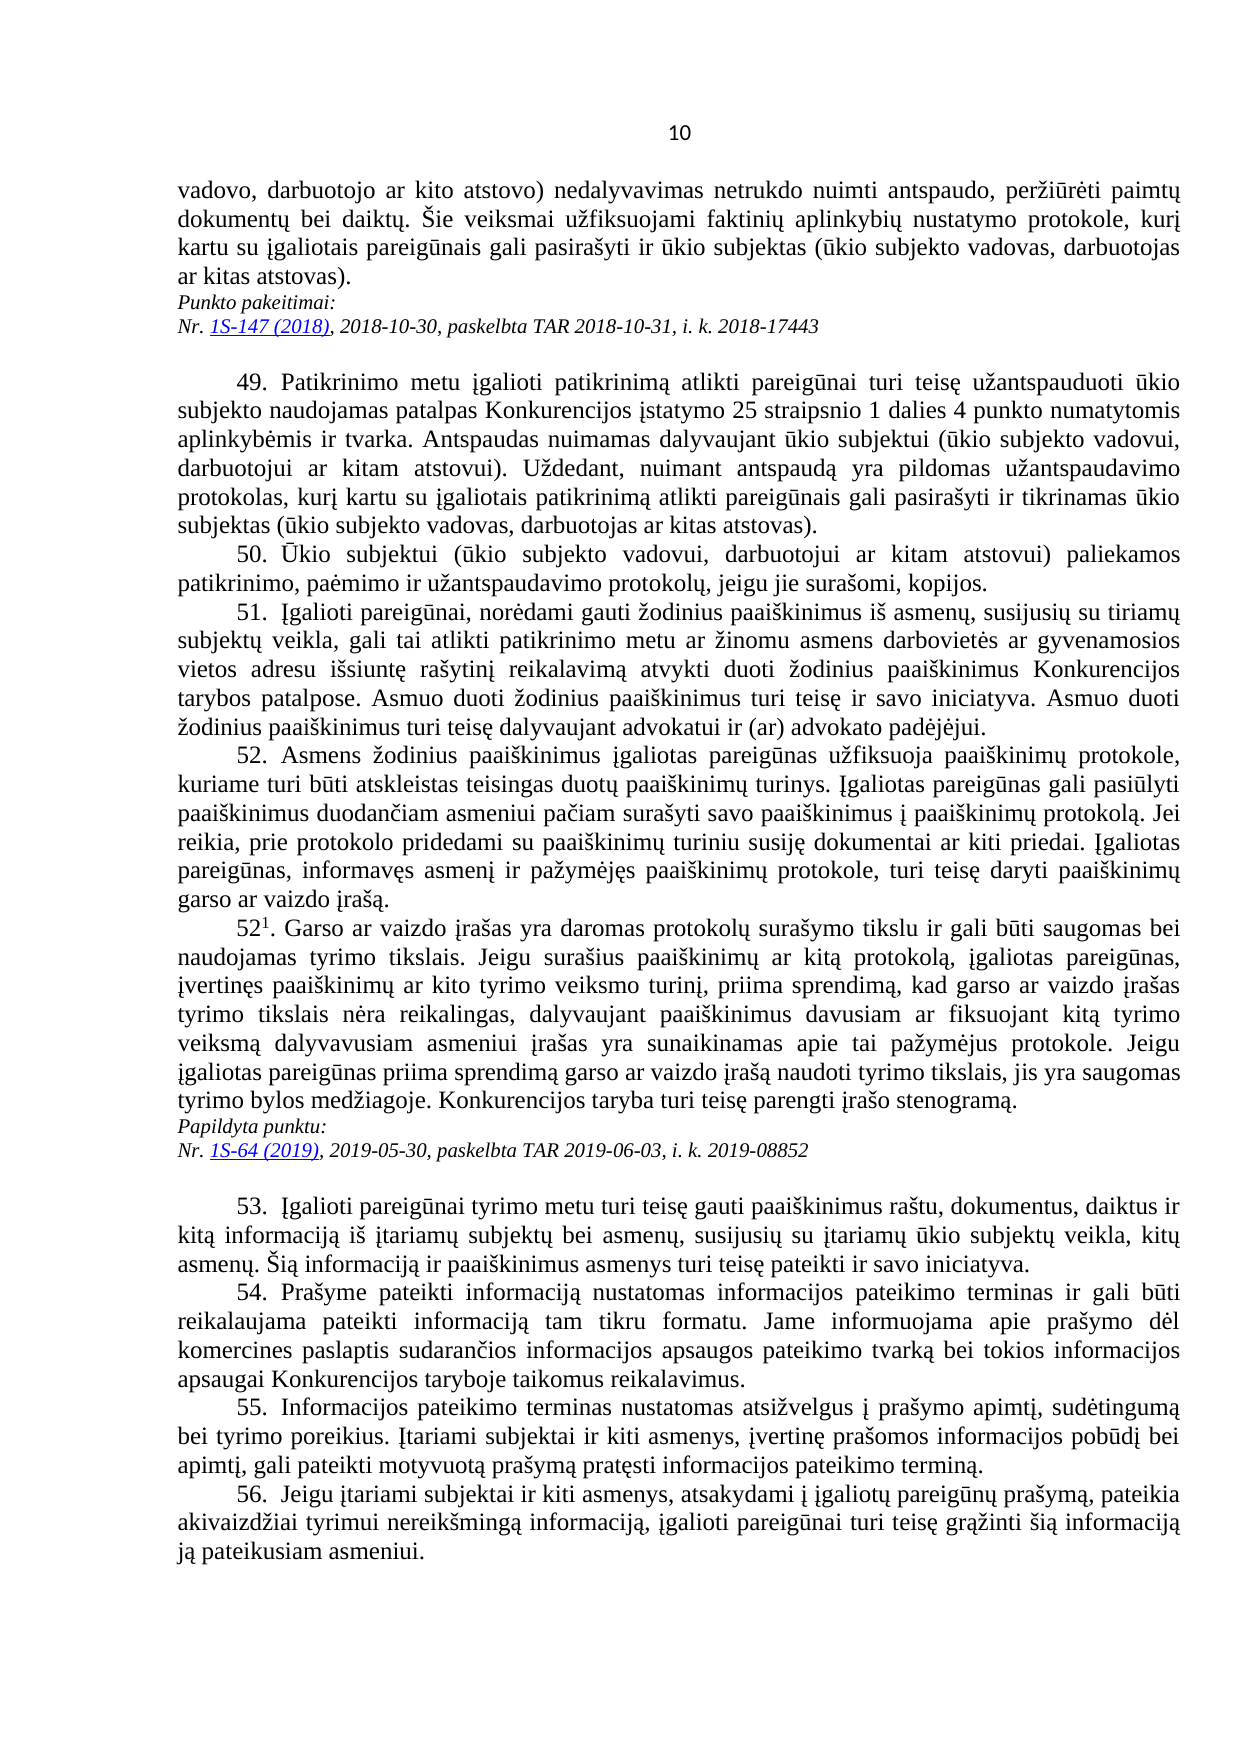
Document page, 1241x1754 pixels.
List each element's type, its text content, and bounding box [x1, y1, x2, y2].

text 54. Prašyme pateikti informaciją nustatomas informacijos pateikimo terminas ir gali būti reikalaujama pateikti informaciją tam tikru formatu. Jame informuojama apie prašymo dėl komercines paslaptis sudarančios informacijos apsaugos pateikimo tvarką bei tokios informacijos apsaugai Konkurencijos taryboje taikomus reikalavimus. [177, 1277, 1181, 1392]
text 50. Ūkio subjektui (ūkio subjekto vadovui, darbuotojui ar kitam atstovui) paliekamos patikrinimo, paėmimo ir užantspaudavimo protokolų, jeigu jie surašomi, kopijos. [177, 539, 1181, 597]
text 56. Jeigu įtariami subjektai ir kiti asmenys, atsakydami į įgaliotų pareigūnų prašymą, pateikia akivaizdžiai tyrimui nereikšmingą informaciją, įgalioti pareigūnai turi teisę grąžinti šią informaciją ją pateikusiam asmeniui. [177, 1479, 1181, 1565]
text 521. Garso ar vaizdo įrašas yra daromas protokolų surašymo tikslu ir gali būti saugomas bei naudojamas tyrimo tikslais. Jeigu surašius paaiškinimų ar kitą protokolą, įgaliotas pareigūnas, įvertinęs paaiškinimų ar kito tyrimo veiksmo turinį, priima sprendimą, kad garso ar vaizdo įrašas tyrimo tikslais nėra reikalingas, dalyvaujant paaiškinimus davusiam ar fiksuojant kitą tyrimo veiksmą dalyvavusiam asmeniui įrašas yra sunaikinamas apie tai pažymėjus protokole. Jeigu įgaliotas pareigūnas priima sprendimą garso ar vaizdo įrašą naudoti tyrimo tikslais, jis yra saugomas tyrimo bylos medžiagoje. Konkurencijos taryba turi teisę parengti įrašo stenogramą. [177, 913, 1181, 1114]
text 53. Įgalioti pareigūnai tyrimo metu turi teisę gauti paaiškinimus raštu, dokumentus, daiktus ir kitą informaciją iš įtariamų subjektų bei asmenų, susijusių su įtariamų ūkio subjektų veikla, kitų asmenų. Šią informaciją ir paaiškinimus asmenys turi teisę pateikti ir savo iniciatyva. [177, 1191, 1181, 1277]
text Punkto pakeitimai: [177, 290, 1181, 314]
text 49. Patikrinimo metu įgalioti patikrinimą atlikti pareigūnai turi teisę užantspauduoti ūkio subjekto naudojamas patalpas Konkurencijos įstatymo 25 straipsnio 1 dalies 4 punkto numatytomis aplinkybėmis ir tvarka. Antspaudas nuimamas dalyvaujant ūkio subjektui (ūkio subjekto vadovui, darbuotojui ar kitam atstovui). Uždedant, nuimant antspaudą yra pildomas užantspaudavimo protokolas, kurį kartu su įgaliotais patikrinimą atlikti pareigūnais gali pasirašyti ir tikrinamas ūkio subjektas (ūkio subjekto vadovas, darbuotojas ar kitas atstovas). [177, 367, 1181, 539]
text Nr. 1S-64 (2019), 2019-05-30, paskelbta TAR 2019-06-03, i. k. 2019-08852 [177, 1138, 1181, 1162]
text 55. Informacijos pateikimo terminas nustatomas atsižvelgus į prašymo apimtį, sudėtingumą bei tyrimo poreikius. Įtariami subjektai ir kiti asmenys, įvertinę prašomos informacijos pobūdį bei apimtį, gali pateikti motyvuotą prašymą pratęsti informacijos pateikimo terminą. [177, 1392, 1181, 1479]
text 52. Asmens žodinius paaiškinimus įgaliotas pareigūnas užfiksuoja paaiškinimų protokole, kuriame turi būti atskleistas teisingas duotų paaiškinimų turinys. Įgaliotas pareigūnas gali pasiūlyti paaiškinimus duodančiam asmeniui pačiam surašyti savo paaiškinimus į paaiškinimų protokolą. Jei reikia, prie protokolo pridedami su paaiškinimų turiniu susiję dokumentai ar kiti priedai. Įgaliotas pareigūnas, informavęs asmenį ir pažymėjęs paaiškinimų protokole, turi teisę daryti paaiškinimų garso ar vaizdo įrašą. [177, 741, 1181, 913]
text Nr. 1S-147 (2018), 2018-10-30, paskelbta TAR 2018-10-31, i. k. 2018-17443 [177, 314, 1181, 338]
text Papildyta punktu: [177, 1114, 1181, 1138]
text 51. Įgalioti pareigūnai, norėdami gauti žodinius paaiškinimus iš asmenų, susijusių su tiriamų subjektų veikla, gali tai atlikti patikrinimo metu ar žinomu asmens darbovietės ar gyvenamosios vietos adresu išsiuntę rašytinį reikalavimą atvykti duoti žodinius paaiškinimus Konkurencijos tarybos patalpose. Asmuo duoti žodinius paaiškinimus turi teisę ir savo iniciatyva. Asmuo duoti žodinius paaiškinimus turi teisę dalyvaujant advokatui ir (ar) advokato padėjėjui. [177, 597, 1181, 741]
text vadovo, darbuotojo ar kito atstovo) nedalyvavimas netrukdo nuimti antspaudo, peržiūrėti paimtų dokumentų bei daiktų. Šie veiksmai užfiksuojami faktinių aplinkybių nustatymo protokole, kurį kartu su įgaliotais pareigūnais gali pasirašyti ir ūkio subjektas (ūkio subjekto vadovas, darbuotojas ar kitas atstovas). [177, 175, 1181, 290]
